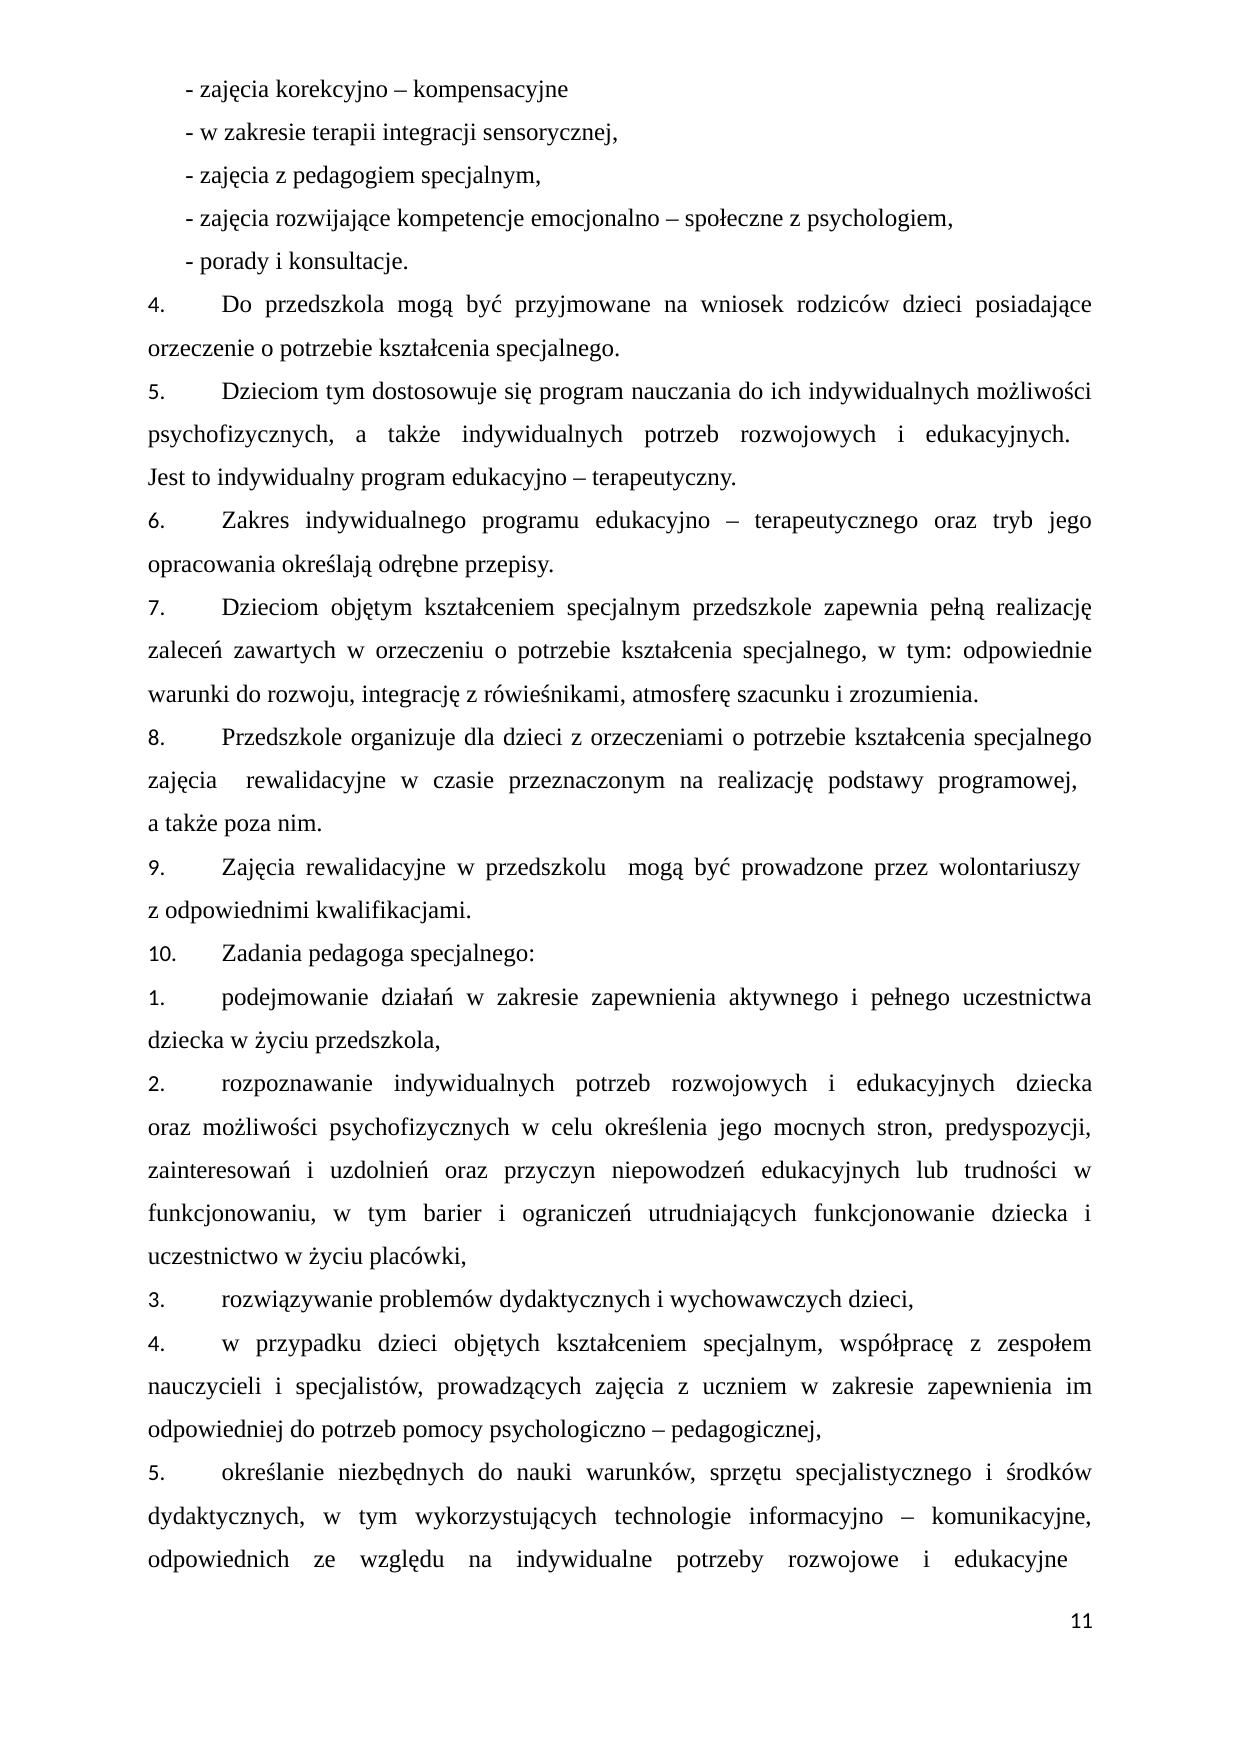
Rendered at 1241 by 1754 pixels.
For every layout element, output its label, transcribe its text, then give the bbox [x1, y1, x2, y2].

list - zajęcia rozwijające kompetencje emocjonalno – społeczne z psychologiem, [185, 203, 1093, 232]
list - zajęcia korekcyjno – kompensacyjne [185, 74, 1093, 102]
list - zajęcia z pedagogiem specjalnym, [185, 160, 1093, 189]
list - w zakresie terapii integracji sensorycznej, [185, 117, 1093, 146]
list rozwiązywanie problemów dydaktycznych i wychowawczych dzieci, [148, 1284, 1093, 1313]
list Zakres indywidualnego programu edukacyjno – terapeutycznego oraz tryb jego opracowania określają odrębne przepisy. [148, 506, 1093, 578]
list Do przedszkola mogą być przyjmowane na wniosek rodziców dzieci posiadające orzeczenie o potrzebie kształcenia specjalnego. [148, 289, 1093, 362]
list Dzieciom objętym kształceniem specjalnym przedszkole zapewnia pełną realizację zaleceń zawartych w orzeczeniu o potrzebie kształcenia specjalnego, w tym: odpowiednie warunki do rozwoju, integrację z rówieśnikami, atmosferę szacunku i zrozumienia. [148, 592, 1093, 707]
list Dzieciom tym dostosowuje się program nauczania do ich indywidualnych możliwości psychofizycznych, a także indywidualnych potrzeb rozwojowych i edukacyjnych. Jest to indywidualny program edukacyjno – terapeutyczny. [148, 376, 1093, 491]
list Zadania pedagoga specjalnego: [148, 938, 1093, 967]
list określanie niezbędnych do nauki warunków, sprzętu specjalistycznego i środków dydaktycznych, w tym wykorzystujących technologie informacyjno – komunikacyjne, odpowiednich ze względu na indywidualne potrzeby rozwojowe i edukacyjne [148, 1457, 1093, 1573]
list w przypadku dzieci objętych kształceniem specjalnym, współpracę z zespołem nauczycieli i specjalistów, prowadzących zajęcia z uczniem w zakresie zapewnienia im odpowiedniej do potrzeb pomocy psychologiczno – pedagogicznej, [148, 1328, 1093, 1443]
list Przedszkole organizuje dla dzieci z orzeczeniami o potrzebie kształcenia specjalnego zajęcia rewalidacyjne w czasie przeznaczonym na realizację podstawy programowej, a także poza nim. [148, 722, 1093, 837]
list rozpoznawanie indywidualnych potrzeb rozwojowych i edukacyjnych dziecka oraz możliwości psychofizycznych w celu określenia jego mocnych stron, predyspozycji, zainteresowań i uzdolnień oraz przyczyn niepowodzeń edukacyjnych lub trudności w funkcjonowaniu, w tym barier i ograniczeń utrudniających funkcjonowanie dziecka i uczestnictwo w życiu placówki, [148, 1068, 1093, 1270]
list podejmowanie działań w zakresie zapewnienia aktywnego i pełnego uczestnictwa dziecka w życiu przedszkola, [148, 982, 1093, 1054]
list Zajęcia rewalidacyjne w przedszkolu mogą być prowadzone przez wolontariuszy z odpowiednimi kwalifikacjami. [148, 852, 1093, 924]
list - porady i konsultacje. [185, 246, 1093, 275]
